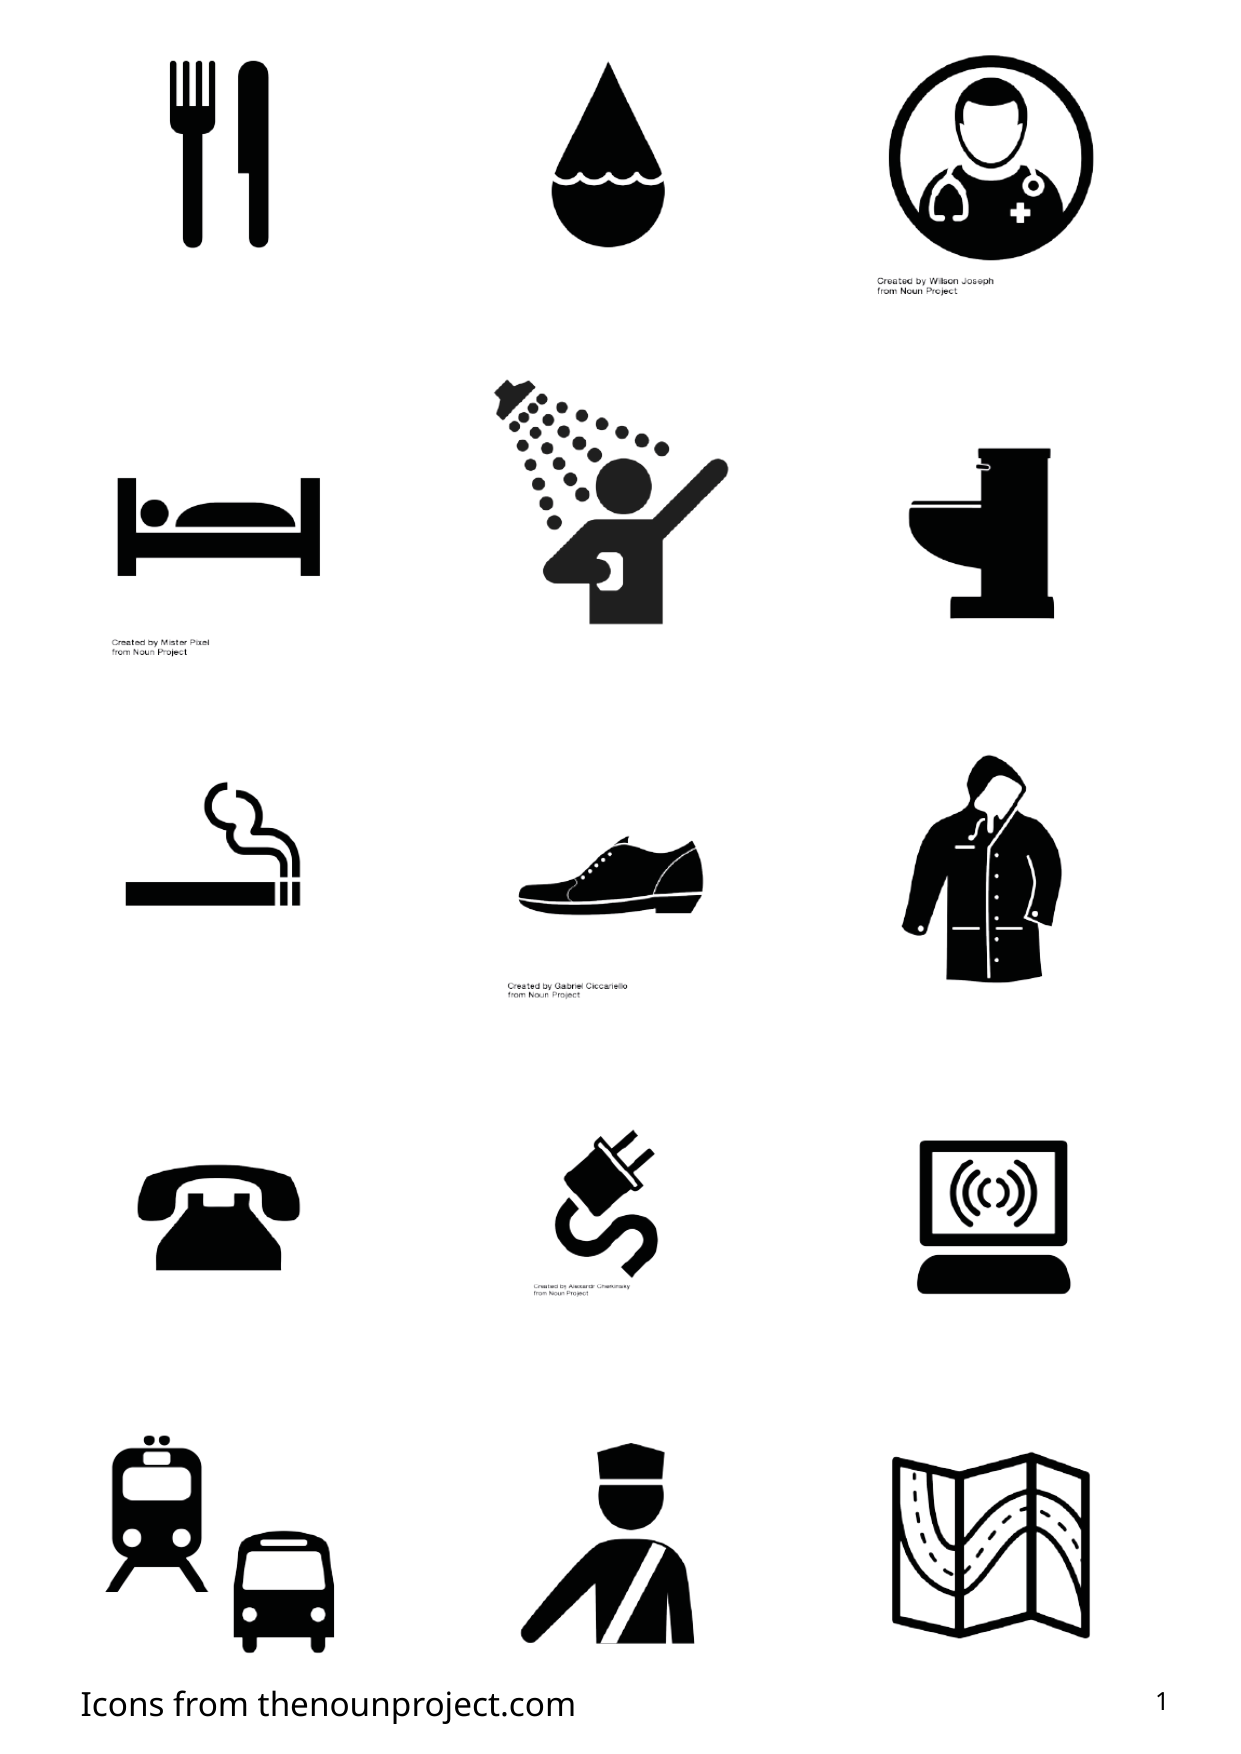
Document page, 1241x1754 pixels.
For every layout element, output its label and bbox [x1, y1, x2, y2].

picture [65, 0, 1146, 1697]
